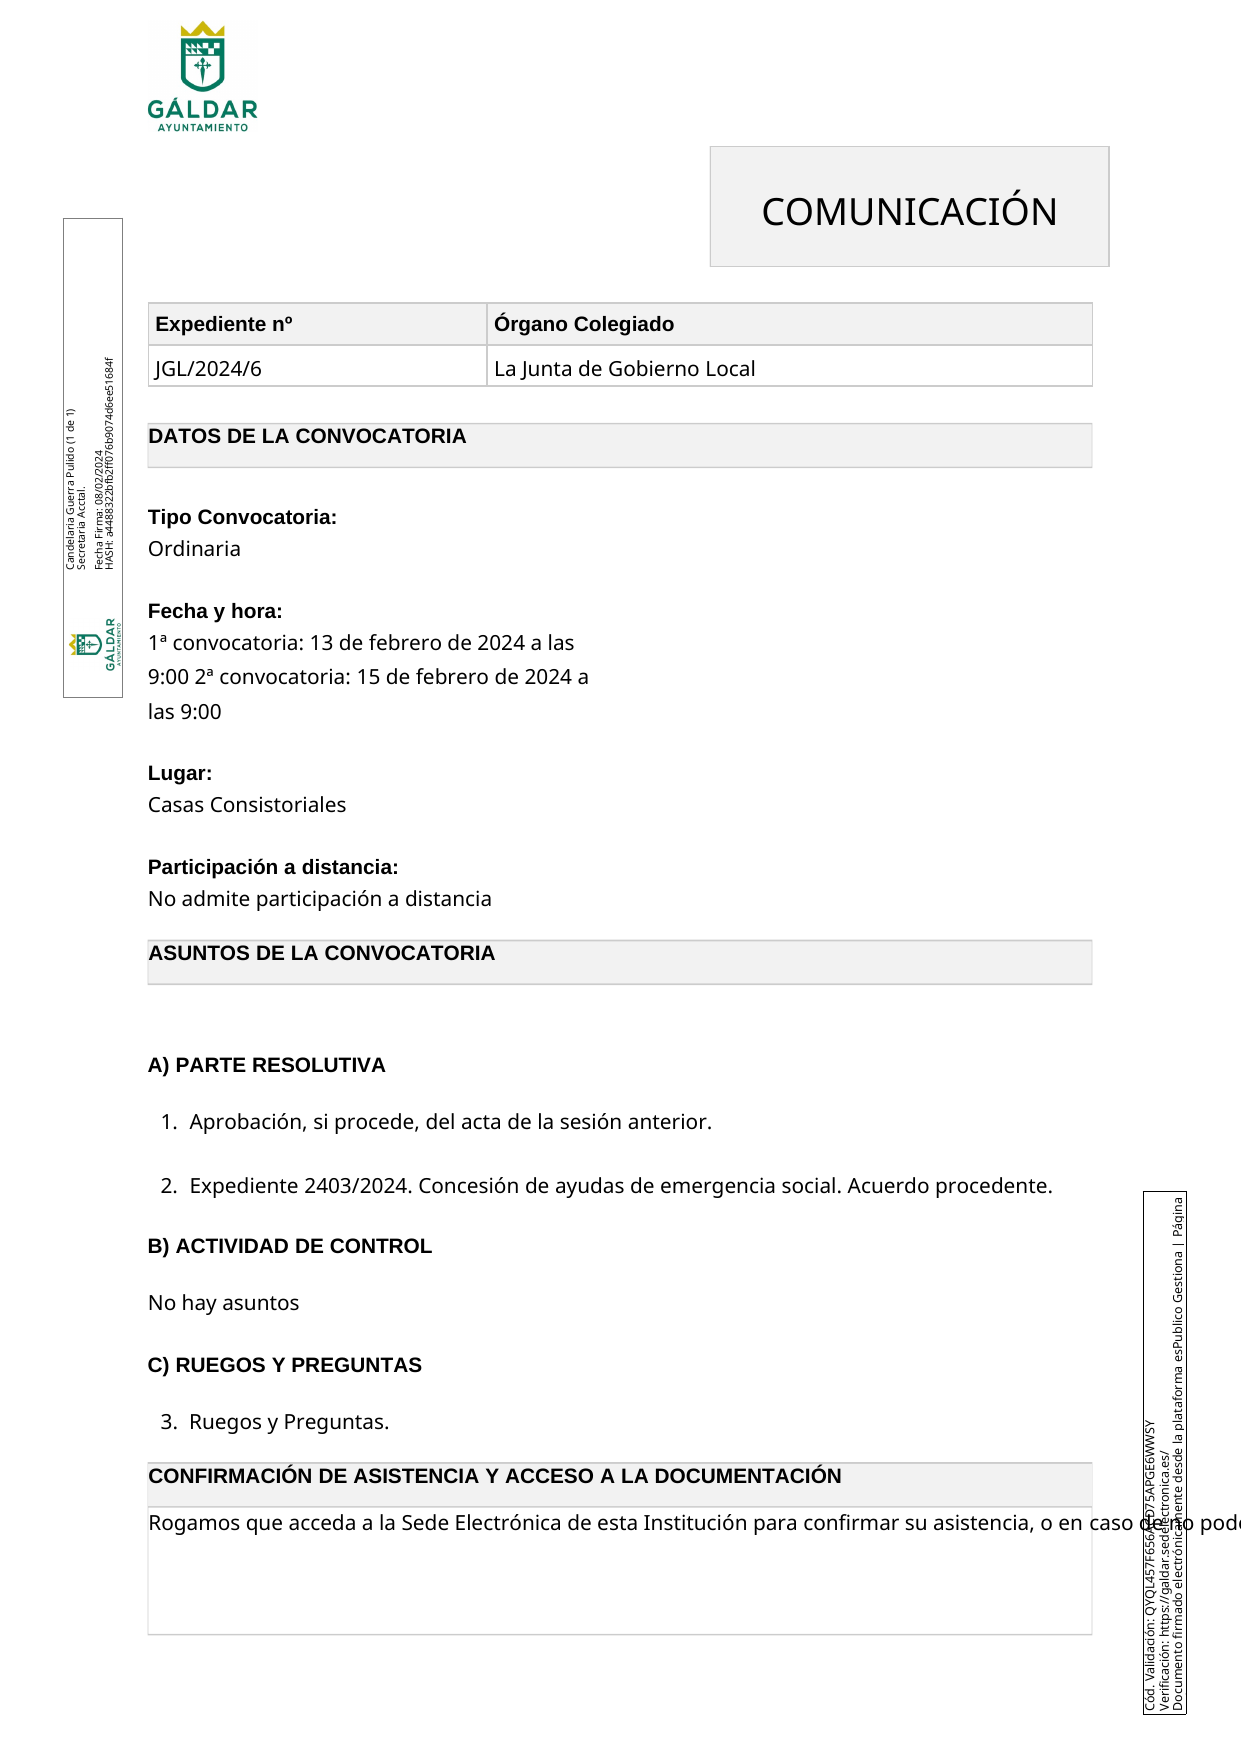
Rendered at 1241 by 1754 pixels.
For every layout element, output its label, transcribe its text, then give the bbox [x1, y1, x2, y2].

subtitle Tipo Convocatoria: [148, 504, 1192, 528]
list Documento firmado electrónicamente desde la plataforma esPublico Gestiona | Página 1 de 1 [1170, 1193, 1186, 1713]
text No admite participación a distancia [148, 884, 1192, 913]
subtitle Participación a distancia: [148, 854, 1192, 878]
list Expediente 2403/2024. Concesión de ayudas de emergencia social. Acuerdo procedente. [160, 1172, 1192, 1200]
subtitle ACTIVIDAD DE CONTROL [147, 1234, 1143, 1258]
subtitle RUEGOS Y PREGUNTAS [147, 1352, 1143, 1376]
subtitle PARTE RESOLUTIVA [147, 1053, 1192, 1077]
picture [114, 618, 121, 671]
list Aprobación, si procede, del acta de la sesión anterior. [160, 1107, 1192, 1136]
text No hay asuntos [148, 1288, 1143, 1317]
text HASH: a4488322bfb2ff076b9074d6ee51684f [103, 345, 114, 697]
table_cell JGL/2024/6 [149, 346, 486, 385]
text Candelaria Guerra Pulido (1 de 1) Secretaria Acctal. [64, 345, 88, 543]
list Cód. Validación: QYQL457F656ACD75APGE6WWSY [1144, 1193, 1156, 1713]
table_cell La Junta de Gobierno Local [488, 346, 1092, 385]
text Casas Consistoriales [148, 790, 1192, 819]
text COMUNICACIÓN [761, 186, 1108, 237]
picture [147, 20, 258, 132]
list Verificación: https://galdar.sedelectronica.es/ [1158, 1193, 1170, 1713]
table_header Expediente nº [149, 304, 486, 344]
text 1ª convocatoria: 13 de febrero de 2024 a las 9:00 2ª convocatoria: 15 de febrero de 2024 a las 9:00 [148, 628, 605, 725]
text 3. Ruegos y Preguntas. [160, 1407, 1143, 1435]
text Ordinaria [148, 534, 1192, 563]
picture [68, 618, 93, 671]
subtitle Fecha y hora: [148, 598, 1192, 622]
text Fecha Firma: 08/02/2024 [93, 345, 103, 697]
table_header Órgano Colegiado [488, 304, 1092, 344]
subtitle Lugar: [148, 761, 1192, 785]
